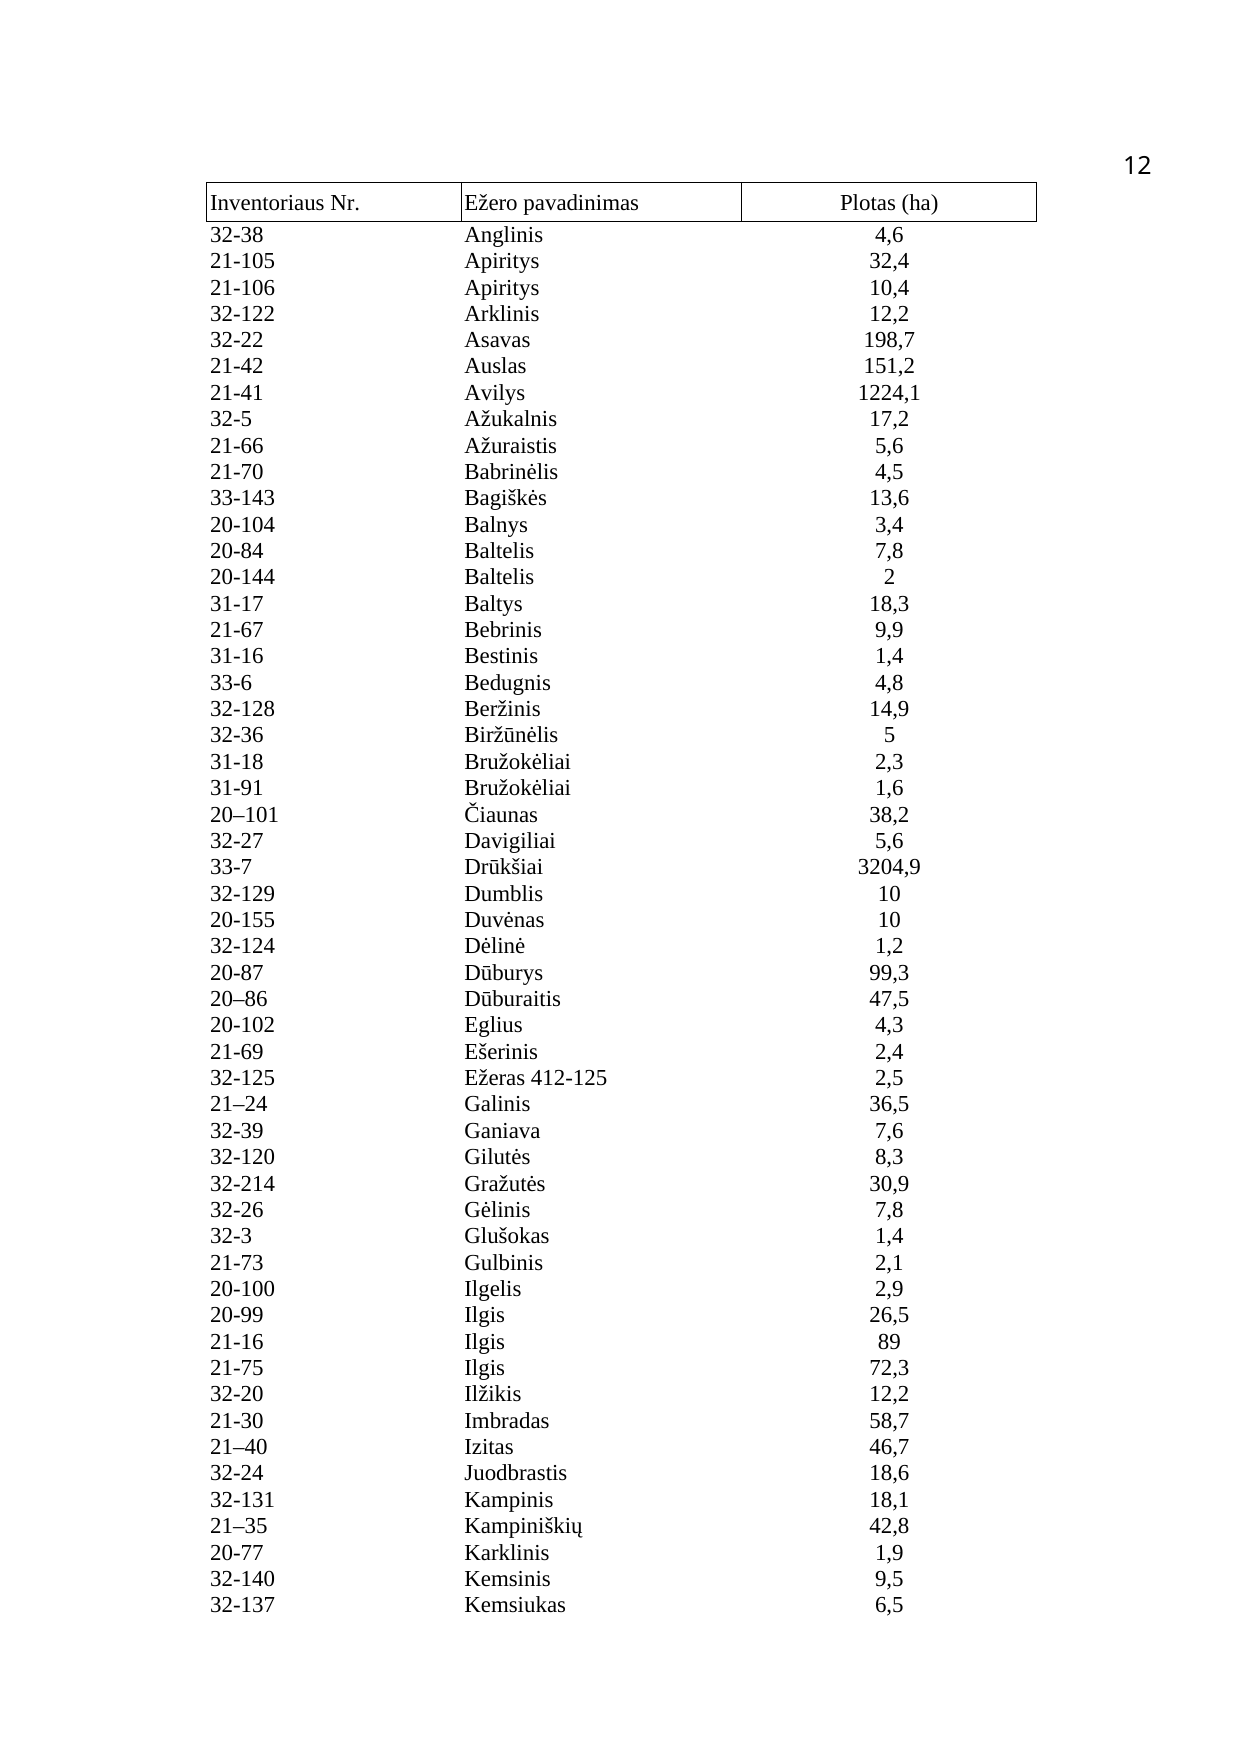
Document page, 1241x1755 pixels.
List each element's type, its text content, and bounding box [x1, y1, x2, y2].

table_cell 32-124 [207, 933, 461, 959]
table_cell 72,3 [741, 1354, 1037, 1380]
table_cell Beržinis [461, 695, 741, 722]
table_cell Baltelis [461, 564, 741, 590]
table_cell Dumblis [461, 880, 741, 906]
table_cell Gėlinis [461, 1196, 741, 1222]
table_cell 21-105 [207, 247, 461, 273]
table_cell Eglius [461, 1011, 741, 1038]
table_cell 58,7 [741, 1407, 1037, 1433]
table_cell Apiritys [461, 247, 741, 273]
table_cell Galinis [461, 1091, 741, 1117]
table_cell 20-84 [207, 537, 461, 563]
table_cell 32-129 [207, 880, 461, 906]
table_cell 21–40 [207, 1433, 461, 1459]
table_cell 32-140 [207, 1565, 461, 1591]
table_cell Dėlinė [461, 933, 741, 959]
table_cell 32-36 [207, 722, 461, 748]
table_cell 21-30 [207, 1407, 461, 1433]
table_cell 1,6 [741, 774, 1037, 801]
table_cell 20–86 [207, 985, 461, 1011]
table_cell 12,2 [741, 1380, 1037, 1407]
table_cell Ilgis [461, 1301, 741, 1328]
table_cell 1224,1 [741, 379, 1037, 405]
table_cell 32-214 [207, 1170, 461, 1196]
table_cell 32-27 [207, 827, 461, 853]
table_cell Gulbinis [461, 1249, 741, 1275]
table_cell 10 [741, 880, 1037, 906]
table_cell Bebrinis [461, 616, 741, 642]
table_cell 20-87 [207, 959, 461, 985]
table_cell Ilgis [461, 1354, 741, 1380]
table_cell 30,9 [741, 1170, 1037, 1196]
table_cell 9,5 [741, 1565, 1037, 1591]
table_cell 7,8 [741, 537, 1037, 563]
table_cell 2,3 [741, 748, 1037, 774]
table_cell 26,5 [741, 1301, 1037, 1328]
table_cell 31-17 [207, 590, 461, 616]
table_cell 2,5 [741, 1064, 1037, 1091]
table_cell Ilgis [461, 1328, 741, 1354]
table_cell 31-16 [207, 643, 461, 669]
table_cell 3204,9 [741, 853, 1037, 880]
table_cell 151,2 [741, 353, 1037, 379]
table_cell 2,4 [741, 1038, 1037, 1064]
table_cell 32-120 [207, 1143, 461, 1169]
table_cell 20-104 [207, 511, 461, 537]
table_cell 2,1 [741, 1249, 1037, 1275]
table_cell 14,9 [741, 695, 1037, 722]
table_cell 198,7 [741, 326, 1037, 353]
table_cell 1,4 [741, 643, 1037, 669]
table_cell 5,6 [741, 432, 1037, 458]
table_cell 2 [741, 564, 1037, 590]
table_cell Dūburys [461, 959, 741, 985]
table_cell 21-16 [207, 1328, 461, 1354]
table_cell 31-18 [207, 748, 461, 774]
table_cell Gražutės [461, 1170, 741, 1196]
table_cell Babrinėlis [461, 458, 741, 484]
table_cell 32-128 [207, 695, 461, 722]
table_cell 32-122 [207, 300, 461, 326]
table_cell Bružokėliai [461, 748, 741, 774]
table_cell 4,6 [741, 222, 1037, 247]
table_cell 21-42 [207, 353, 461, 379]
table_cell 21-67 [207, 616, 461, 642]
table_cell 20-155 [207, 906, 461, 932]
table_cell 10,4 [741, 274, 1037, 300]
table_cell 17,2 [741, 405, 1037, 432]
table_cell 99,3 [741, 959, 1037, 985]
table_cell Karklinis [461, 1539, 741, 1565]
table_cell Ešerinis [461, 1038, 741, 1064]
table_cell 20-99 [207, 1301, 461, 1328]
table_cell 3,4 [741, 511, 1037, 537]
table_cell 13,6 [741, 484, 1037, 511]
table_cell Arklinis [461, 300, 741, 326]
table_cell 20-100 [207, 1275, 461, 1301]
table_cell 21-75 [207, 1354, 461, 1380]
table_cell Baltelis [461, 537, 741, 563]
table_cell Biržūnėlis [461, 722, 741, 748]
table_cell 33-7 [207, 853, 461, 880]
table_cell 21–35 [207, 1512, 461, 1538]
table_cell 8,3 [741, 1143, 1037, 1169]
table_cell Kampinis [461, 1486, 741, 1512]
table_cell 32,4 [741, 247, 1037, 273]
table_cell Dūburaitis [461, 985, 741, 1011]
table_cell 21-73 [207, 1249, 461, 1275]
table_cell 18,1 [741, 1486, 1037, 1512]
table_cell 21-69 [207, 1038, 461, 1064]
table_cell Kemsiukas [461, 1591, 741, 1618]
table_cell 20–101 [207, 801, 461, 827]
table_cell 20-77 [207, 1539, 461, 1565]
table_cell 32-131 [207, 1486, 461, 1512]
table_cell Ežeras 412-125 [461, 1064, 741, 1091]
table_cell 18,6 [741, 1460, 1037, 1486]
table_cell Kemsinis [461, 1565, 741, 1591]
table_cell Izitas [461, 1433, 741, 1459]
table_cell Glušokas [461, 1222, 741, 1249]
table_cell 42,8 [741, 1512, 1037, 1538]
table_cell Bagiškės [461, 484, 741, 511]
table_cell Gilutės [461, 1143, 741, 1169]
table_cell Auslas [461, 353, 741, 379]
table_cell Duvėnas [461, 906, 741, 932]
table_cell 4,8 [741, 669, 1037, 695]
table_cell Baltys [461, 590, 741, 616]
table_cell Ilžikis [461, 1380, 741, 1407]
table_cell Avilys [461, 379, 741, 405]
table_cell 12,2 [741, 300, 1037, 326]
table_cell Anglinis [461, 222, 741, 247]
table_cell 32-125 [207, 1064, 461, 1091]
table_cell 9,9 [741, 616, 1037, 642]
table_cell 1,9 [741, 1539, 1037, 1565]
table_cell 1,2 [741, 933, 1037, 959]
table_cell 32-24 [207, 1460, 461, 1486]
table_cell Drūkšiai [461, 853, 741, 880]
table_cell Kampiniškių [461, 1512, 741, 1538]
table_cell 33-6 [207, 669, 461, 695]
table_cell 7,6 [741, 1117, 1037, 1143]
table_cell 20-102 [207, 1011, 461, 1038]
table_cell Bružokėliai [461, 774, 741, 801]
table_cell 32-20 [207, 1380, 461, 1407]
table_cell 5,6 [741, 827, 1037, 853]
table_cell 36,5 [741, 1091, 1037, 1117]
table_cell Apiritys [461, 274, 741, 300]
table_cell 46,7 [741, 1433, 1037, 1459]
table_cell Ažukalnis [461, 405, 741, 432]
table_cell 18,3 [741, 590, 1037, 616]
table_cell 21-66 [207, 432, 461, 458]
table_cell 20-144 [207, 564, 461, 590]
table_cell Čiaunas [461, 801, 741, 827]
table_cell 4,3 [741, 1011, 1037, 1038]
table_cell 6,5 [741, 1591, 1037, 1618]
table_cell Bestinis [461, 643, 741, 669]
table_cell 31-91 [207, 774, 461, 801]
table_cell 32-38 [207, 222, 461, 247]
table_cell Balnys [461, 511, 741, 537]
table_cell 21-106 [207, 274, 461, 300]
table_cell 21-41 [207, 379, 461, 405]
table_cell Juodbrastis [461, 1460, 741, 1486]
table_cell 5 [741, 722, 1037, 748]
table_cell 1,4 [741, 1222, 1037, 1249]
table_header Inventoriaus Nr. [207, 183, 461, 221]
table_cell 89 [741, 1328, 1037, 1354]
table_cell 33-143 [207, 484, 461, 511]
table_cell 32-26 [207, 1196, 461, 1222]
table_cell 32-5 [207, 405, 461, 432]
table_cell 47,5 [741, 985, 1037, 1011]
table_cell Bedugnis [461, 669, 741, 695]
table_cell 2,9 [741, 1275, 1037, 1301]
table_cell Davigiliai [461, 827, 741, 853]
table_cell Ganiava [461, 1117, 741, 1143]
table_cell Asavas [461, 326, 741, 353]
table_cell 10 [741, 906, 1037, 932]
table_cell 38,2 [741, 801, 1037, 827]
table_cell 21–24 [207, 1091, 461, 1117]
table_cell Ilgelis [461, 1275, 741, 1301]
table_cell 21-70 [207, 458, 461, 484]
table_header Plotas (ha) [742, 183, 1036, 221]
table_cell 32-39 [207, 1117, 461, 1143]
table_cell 4,5 [741, 458, 1037, 484]
table_cell 32-137 [207, 1591, 461, 1618]
table_cell 32-22 [207, 326, 461, 353]
table_cell Ažuraistis [461, 432, 741, 458]
table_cell Imbradas [461, 1407, 741, 1433]
table_cell 32-3 [207, 1222, 461, 1249]
table_cell 7,8 [741, 1196, 1037, 1222]
table_header Ežero pavadinimas [462, 183, 741, 221]
